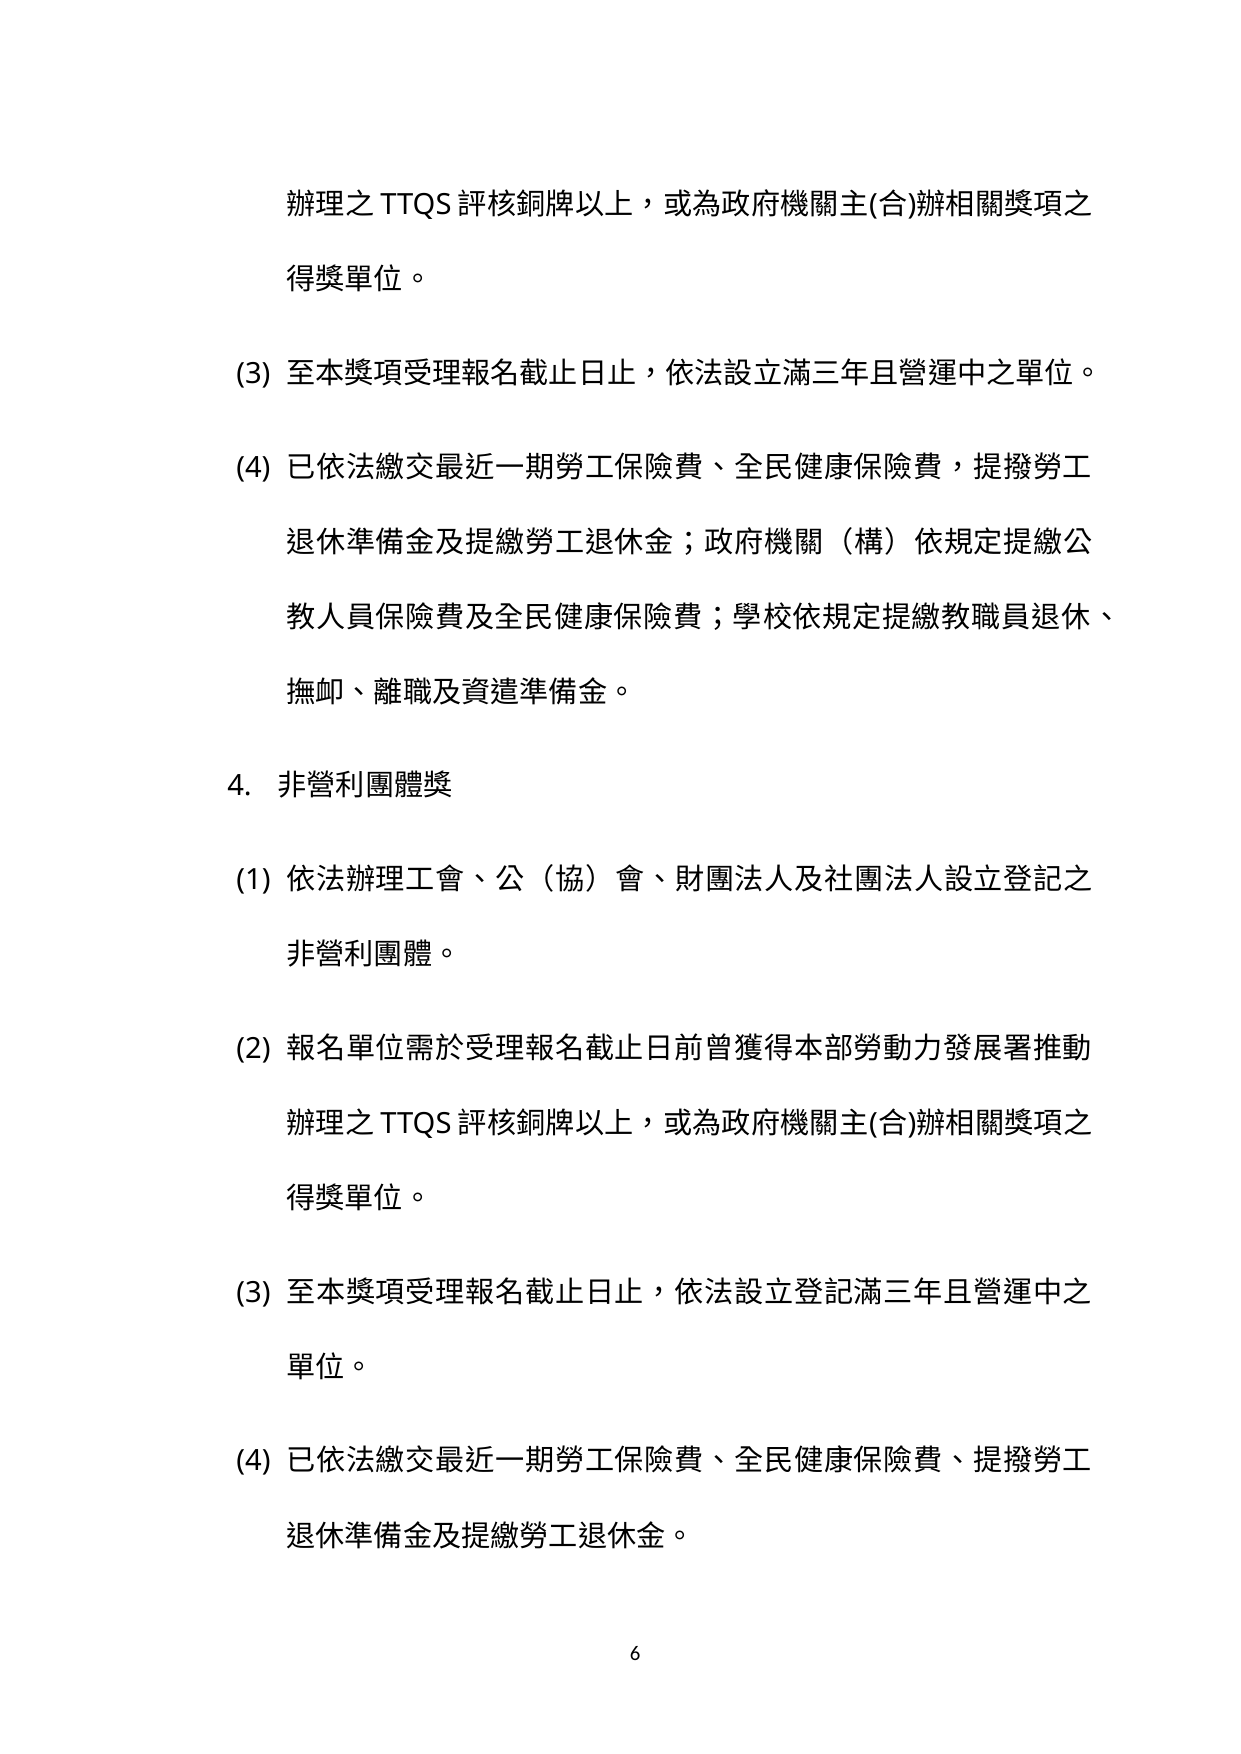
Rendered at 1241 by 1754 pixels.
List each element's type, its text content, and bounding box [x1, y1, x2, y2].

list 辦理之TTQS評核銅牌以上，或為政府機關主(合)辦相關獎項之得獎單位。 [236, 164, 1092, 314]
list 非營利團體獎 [227, 746, 1092, 821]
list 已依法繳交最近一期勞工保險費、全民健康保險費，提撥勞工退休準備金及提繳勞工退休金；政府機關（構）依規定提繳公教人員保險費及全民健康保險費；學校依規定提繳教職員退休、撫卹、離職及資遣準備金。 [236, 427, 1092, 727]
list 至本獎項受理報名截止日止，依法設立登記滿三年且營運中之單位。 [236, 1252, 1092, 1402]
list 依法辦理工會、公（協）會、財團法人及社團法人設立登記之非營利團體。 [236, 839, 1092, 989]
list 已依法繳交最近一期勞工保險費、全民健康保險費、提撥勞工退休準備金及提繳勞工退休金。 [236, 1421, 1092, 1571]
list 至本獎項受理報名截止日止，依法設立滿三年且營運中之單位。 [236, 333, 1092, 408]
list 報名單位需於受理報名截止日前曾獲得本部勞動力發展署推動辦理之TTQS評核銅牌以上，或為政府機關主(合)辦相關獎項之得獎單位。 [236, 1008, 1092, 1233]
